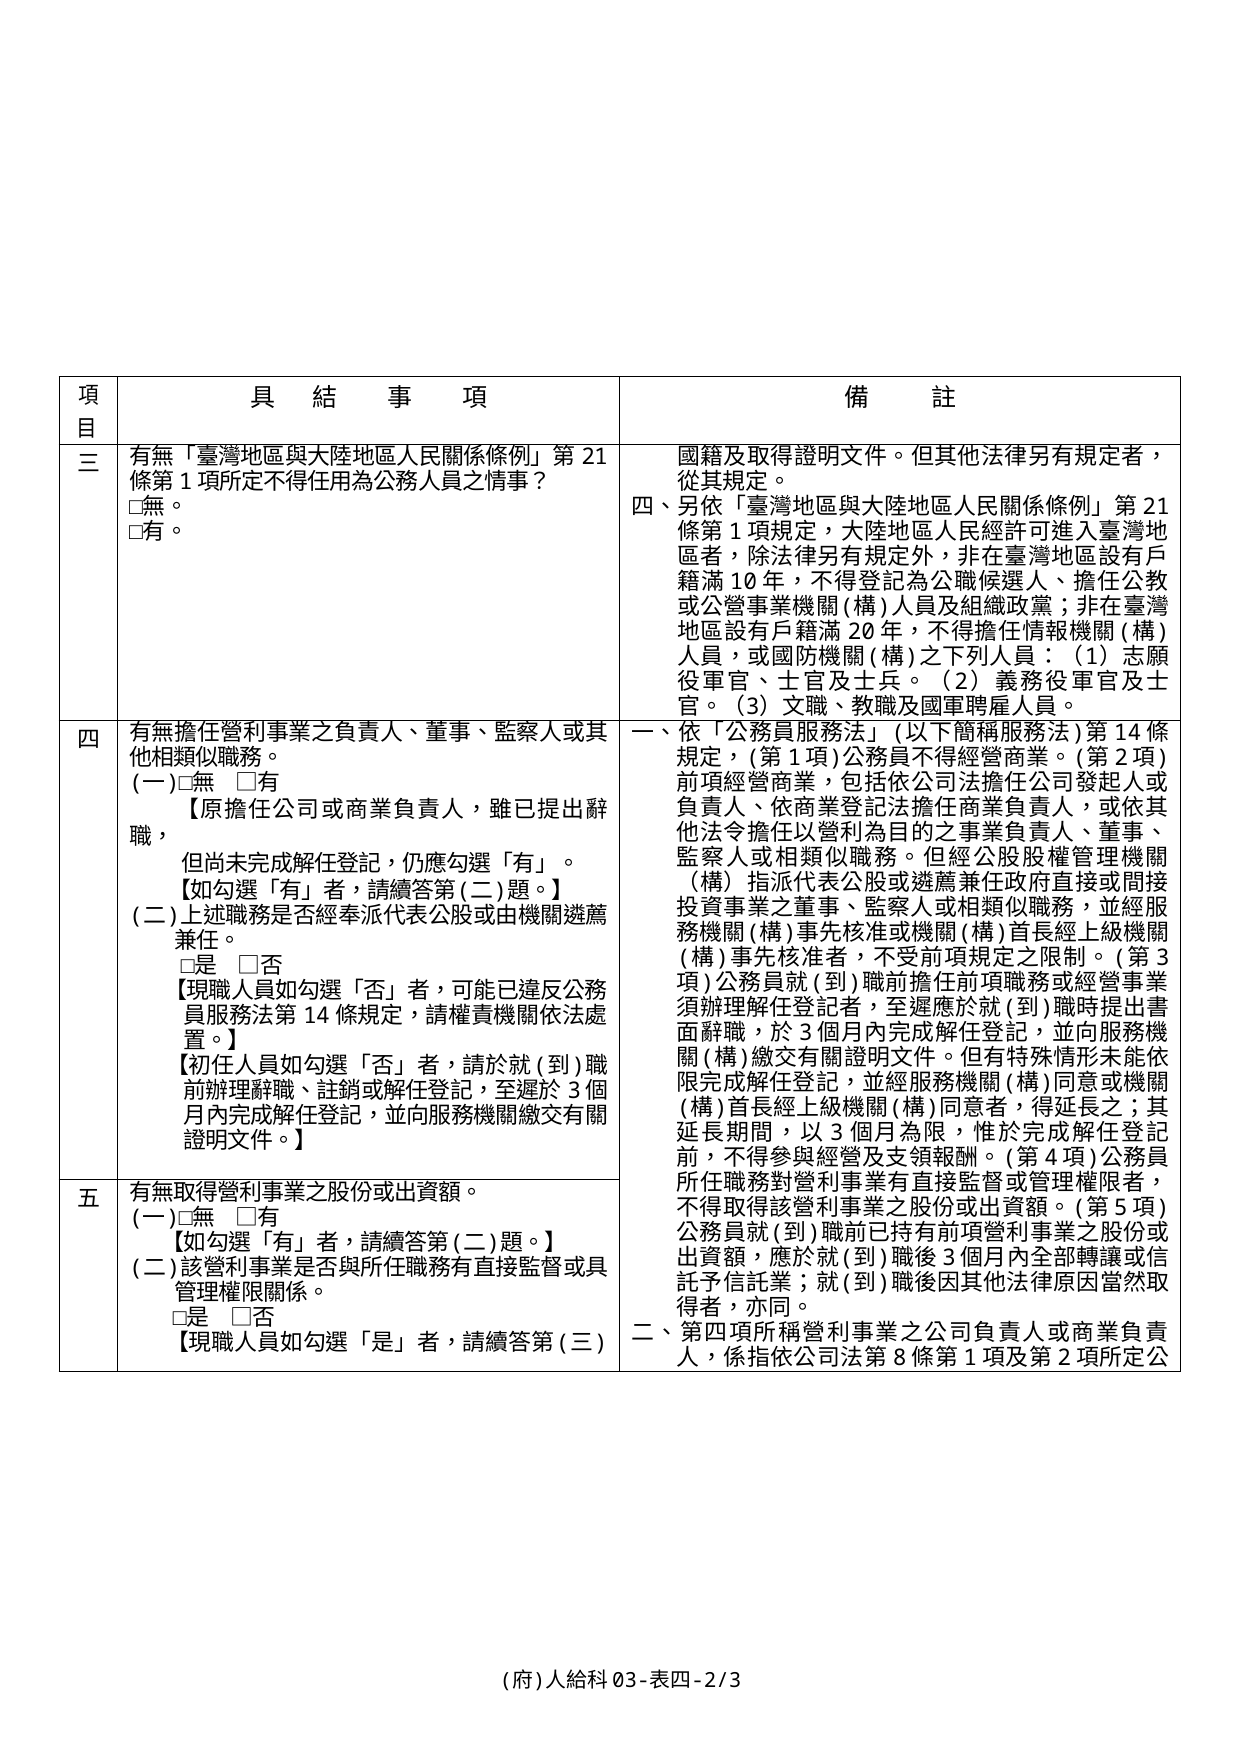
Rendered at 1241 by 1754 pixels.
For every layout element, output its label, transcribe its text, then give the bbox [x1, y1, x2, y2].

table_cell 三 [60, 445, 117, 719]
table_header 具 結 事 項 [118, 377, 619, 443]
table_cell 國籍及取得證明文件。但其他法律另有規定者，從其規定。 四、另依「臺灣地區與大陸地區人民關係條例」第21條第1項規定，大陸地區人民經許可進入臺灣地區者，除法律另有規定外，非在臺灣地區設有戶籍滿10年，不得登記為公職候選人、擔任公教或公營事業機關(構)人員及組織政黨；非在臺灣地區設有戶籍滿20年，不得擔任情報機關(構)人員，或國防機關(構)之下列人員：（1）志願役軍官、士官及士兵。（2）義務役軍官及士官。（3）文職、教職及國軍聘雇人員。 [620, 445, 1180, 719]
table_header 項目 [60, 377, 117, 443]
table_cell 有無「臺灣地區與大陸地區人民關係條例」第21條第1項所定不得任用為公務人員之情事？ □無。 □有。 [118, 445, 619, 719]
table_cell 一、依「公務員服務法」(以下簡稱服務法)第14條規定，(第1項)公務員不得經營商業。(第2項)前項經營商業，包括依公司法擔任公司發起人或負責人、依商業登記法擔任商業負責人，或依其他法令擔任以營利為目的之事業負責人、董事、監察人或相類似職務。但經公股股權管理機關（構）指派代表公股或遴薦兼任政府直接或間接投資事業之董事、監察人或相類似職務，並經服務機關(構)事先核准或機關(構)首長經上級機關(構)事先核准者，不受前項規定之限制。(第3項)公務員就(到)職前擔任前項職務或經營事業須辦理解任登記者，至遲應於就(到)職時提出書面辭職，於3個月內完成解任登記，並向服務機關(構)繳交有關證明文件。但有特殊情形未能依限完成解任登記，並經服務機關(構)同意或機關(構)首長經上級機關(構)同意者，得延長之；其延長期間，以3個月為限，惟於完成解任登記前，不得參與經營及支領報酬。(第4項)公務員所任職務對營利事業有直接監督或管理權限者，不得取得該營利事業之股份或出資額。(第5項)公務員就(到)職前已持有前項營利事業之股份或出資額，應於就(到)職後3個月內全部轉讓或信託予信託業；就(到)職後因其他法律原因當然取得者，亦同。 二、第四項所稱營利事業之公司負責人或商業負責人，係指依公司法第8條第1項及第2項所定公 [620, 721, 1180, 1371]
table_cell 五 [60, 1180, 117, 1371]
table_cell 四 [60, 721, 117, 1179]
table_header 備 註 [620, 377, 1180, 443]
table_cell 有無擔任營利事業之負責人、董事、監察人或其他相類似職務。 (一)□無 □有 【原擔任公司或商業負責人，雖已提出辭職， 但尚未完成解任登記，仍應勾選「有」。 【如勾選「有」者，請續答第(二)題。】 (二)上述職務是否經奉派代表公股或由機關遴薦兼任。 □是 □否 【現職人員如勾選「否」者，可能已違反公務員服務法第14條規定，請權責機關依法處置。】 【初任人員如勾選「否」者，請於就(到)職前辦理辭職、註銷或解任登記，至遲於3個月內完成解任登記，並向服務機關繳交有關證明文件。】 [118, 721, 619, 1179]
table_cell 有無取得營利事業之股份或出資額。 (一)□無 □有 【如勾選「有」者，請續答第(二)題。】 (二)該營利事業是否與所任職務有直接監督或具管理權限關係。 □是 □否 【現職人員如勾選「是」者，請續答第(三) [118, 1180, 619, 1371]
